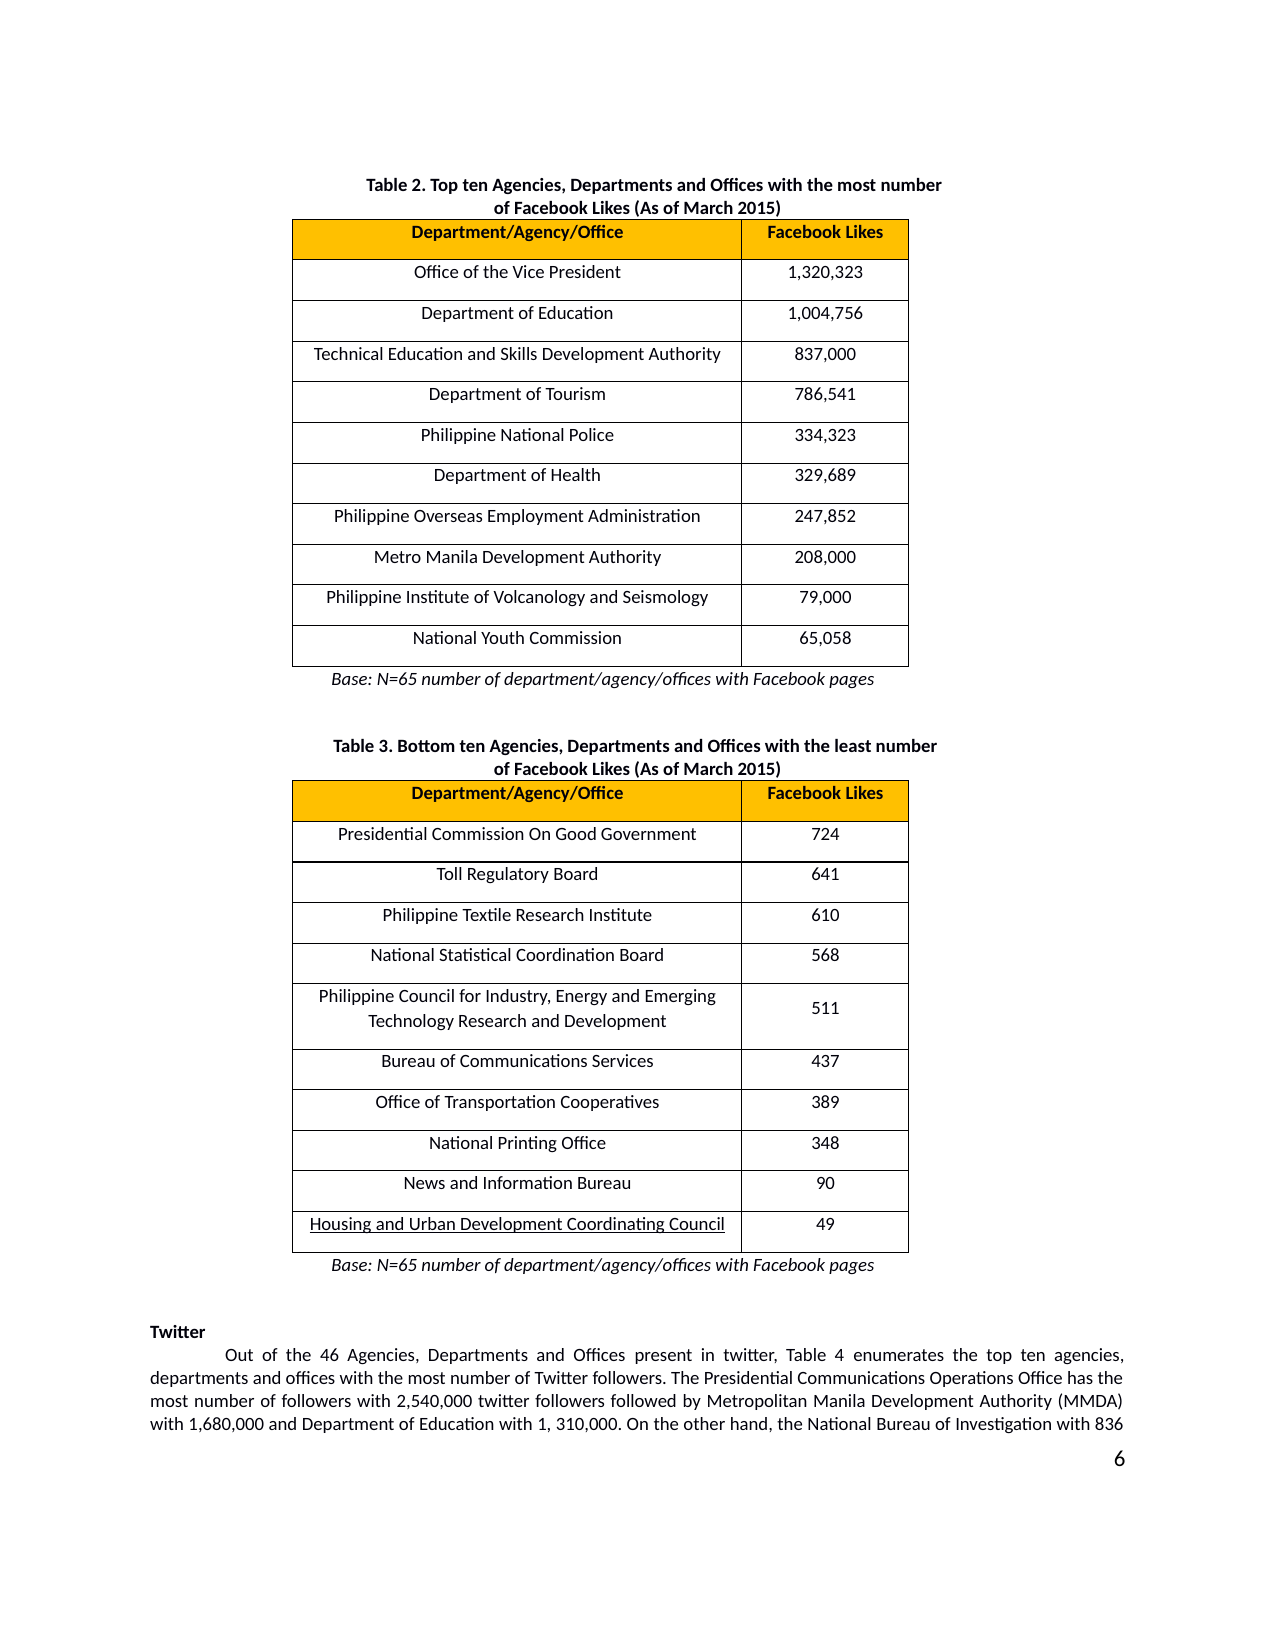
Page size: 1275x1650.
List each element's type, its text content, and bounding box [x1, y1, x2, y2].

text Table 3. Bottom ten Agencies, Departments and Offices with the least number [150, 734, 1125, 757]
table_cell Philippine Council for Industry, Energy and Emerging Technology Research and Development [293, 984, 741, 1048]
table_cell 641 [742, 863, 908, 902]
table_cell 837,000 [742, 342, 908, 381]
table_cell Department of Tourism [293, 382, 741, 422]
table_cell Office of Transportation Cooperatives [293, 1090, 741, 1130]
table_header Facebook Likes [742, 220, 908, 259]
table_cell 334,323 [742, 423, 908, 462]
table_cell 786,541 [742, 382, 908, 422]
text of Facebook Likes (As of March 2015) [150, 196, 1125, 219]
table_cell Base: N=65 number of department/agency/offices with Facebook pages [293, 667, 908, 706]
text Out of the 46 Agencies, Departments and Offices present in twitter, Table 4 enumerates the top ten agencies, departments and offices with the most number of Twitter followers. The Presidential Communications Operations Office has the most number of followers with 2,540,000 twitter followers followed by Metropolitan Manila Development Authority (MMDA) with 1,680,000 and Department of Education with 1, 310,000. On the other hand, the National Bureau of Investigation with 836 [150, 1343, 1125, 1435]
table_header Department/Agency/Office [293, 781, 741, 821]
table_cell 208,000 [742, 545, 908, 584]
text of Facebook Likes (As of March 2015) [150, 757, 1125, 780]
table_cell Philippine Overseas Employment Administration [293, 504, 741, 544]
table_cell National Youth Commission [293, 626, 741, 666]
table_cell National Statistical Coordination Board [293, 944, 741, 983]
table_cell 65,058 [742, 626, 908, 666]
table_cell National Printing Office [293, 1131, 741, 1170]
table_cell Toll Regulatory Board [293, 863, 741, 902]
text Twitter [150, 1320, 1125, 1343]
table_cell 511 [742, 984, 908, 1048]
table_cell 247,852 [742, 504, 908, 544]
table_cell Bureau of Communications Services [293, 1050, 741, 1089]
table_cell 724 [742, 822, 908, 861]
table_cell Office of the Vice President [293, 260, 741, 300]
table_cell Department of Education [293, 301, 741, 341]
table_cell Philippine Institute of Volcanology and Seismology [293, 585, 741, 625]
table_cell 437 [742, 1050, 908, 1089]
text Table 2. Top ten Agencies, Departments and Offices with the most number [150, 173, 1125, 196]
table_cell Department of Health [293, 464, 741, 503]
table_cell Base: N=65 number of department/agency/offices with Facebook pages [293, 1253, 908, 1292]
table_cell Metro Manila Development Authority [293, 545, 741, 584]
table_cell 1,004,756 [742, 301, 908, 341]
table_cell Technical Education and Skills Development Authority [293, 342, 741, 381]
table_cell News and Information Bureau [293, 1171, 741, 1211]
table_cell 1,320,323 [742, 260, 908, 300]
table_cell Presidential Commission On Good Government [293, 822, 741, 861]
table_cell 329,689 [742, 464, 908, 503]
table_cell 49 [742, 1212, 908, 1252]
table_cell 90 [742, 1171, 908, 1211]
table_cell Housing and Urban Development Coordinating Council [293, 1212, 741, 1252]
table_header Department/Agency/Office [293, 220, 741, 259]
table_cell Philippine Textile Research Institute [293, 903, 741, 943]
table_cell 79,000 [742, 585, 908, 625]
table_cell 568 [742, 944, 908, 983]
table_cell Philippine National Police [293, 423, 741, 462]
table_cell 348 [742, 1131, 908, 1170]
table_cell 610 [742, 903, 908, 943]
table_cell 389 [742, 1090, 908, 1130]
table_header Facebook Likes [742, 781, 908, 821]
